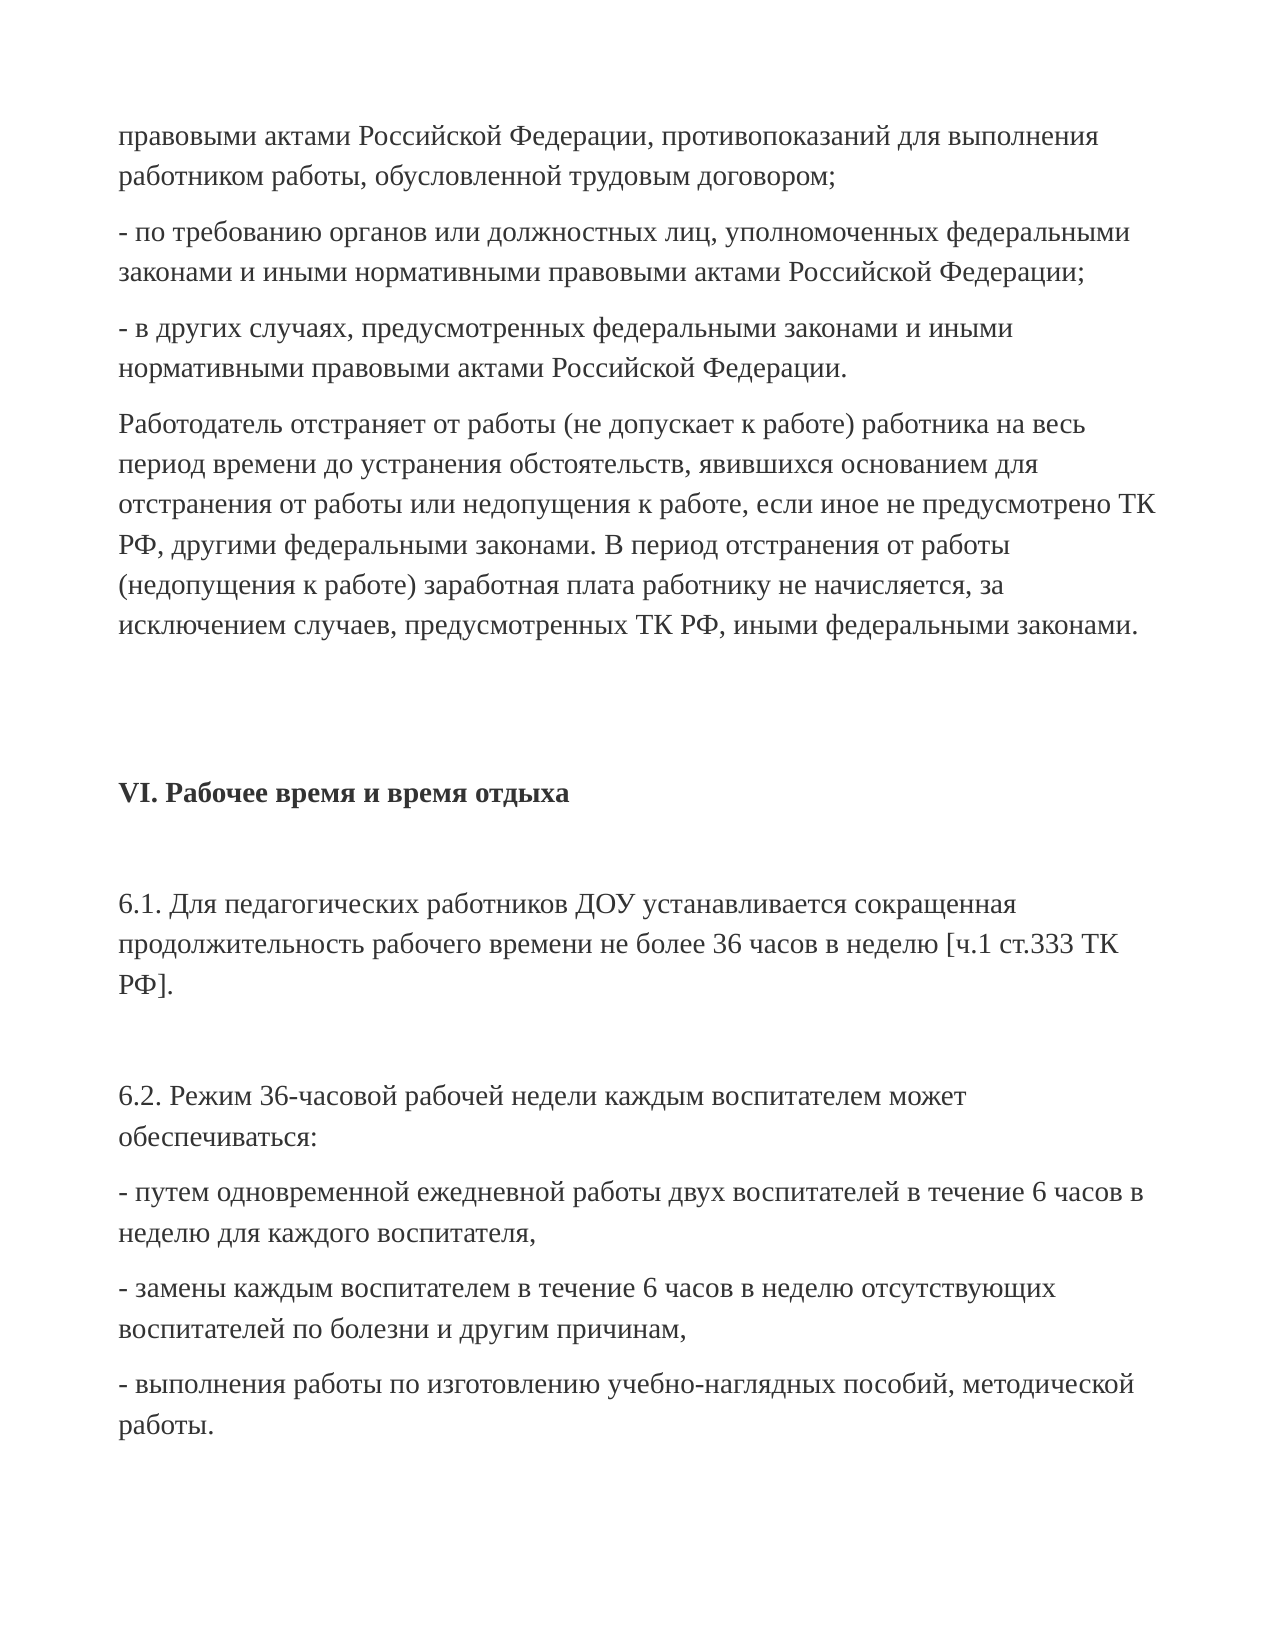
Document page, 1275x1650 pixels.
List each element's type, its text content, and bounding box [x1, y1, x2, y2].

text - в других случаях, предусмотренных федеральными законами и иными нормативными правовыми актами Российской Федерации. [118, 310, 1157, 384]
text - путем одновременной ежедневной работы двух воспитателей в течение 6 часов в неделю для каждого воспитателя, [118, 1174, 1157, 1248]
text - замены каждым воспитателем в течение 6 часов в неделю отсутствующих воспитателей по болезни и другим причинам, [118, 1271, 1157, 1344]
text 6.2. Режим 36-часовой рабочей недели каждым воспитателем может обеспечиваться: [118, 1078, 1157, 1152]
text - по требованию органов или должностных лиц, уполномоченных федеральными законами и иными нормативными правовыми актами Российской Федерации; [118, 214, 1157, 288]
text Работодатель отстраняет от работы (не допускает к работе) работника на весь период времени до устранения обстоятельств, явившихся основанием для отстранения от работы или недопущения к работе, если иное не предусмотрено ТК РФ, другими федеральными законами. В период отстранения от работы (недопущения к работе) заработная плата работнику не начисляется, за исключением случаев, предусмотренных ТК РФ, иными федеральными законами. [118, 406, 1157, 641]
text VI. Рабочее время и время отдыха [118, 775, 1157, 808]
text - выполнения работы по изготовлению учебно-наглядных пособий, методической работы. [118, 1367, 1157, 1440]
text правовыми актами Российской Федерации, противопоказаний для выполнения работником работы, обусловленной трудовым договором; [118, 118, 1157, 192]
text 6.1. Для педагогических работников ДОУ устанавливается сокращенная продолжительность рабочего времени не более 36 часов в неделю [ч.1 ст.333 ТК РФ]. [118, 886, 1157, 1000]
